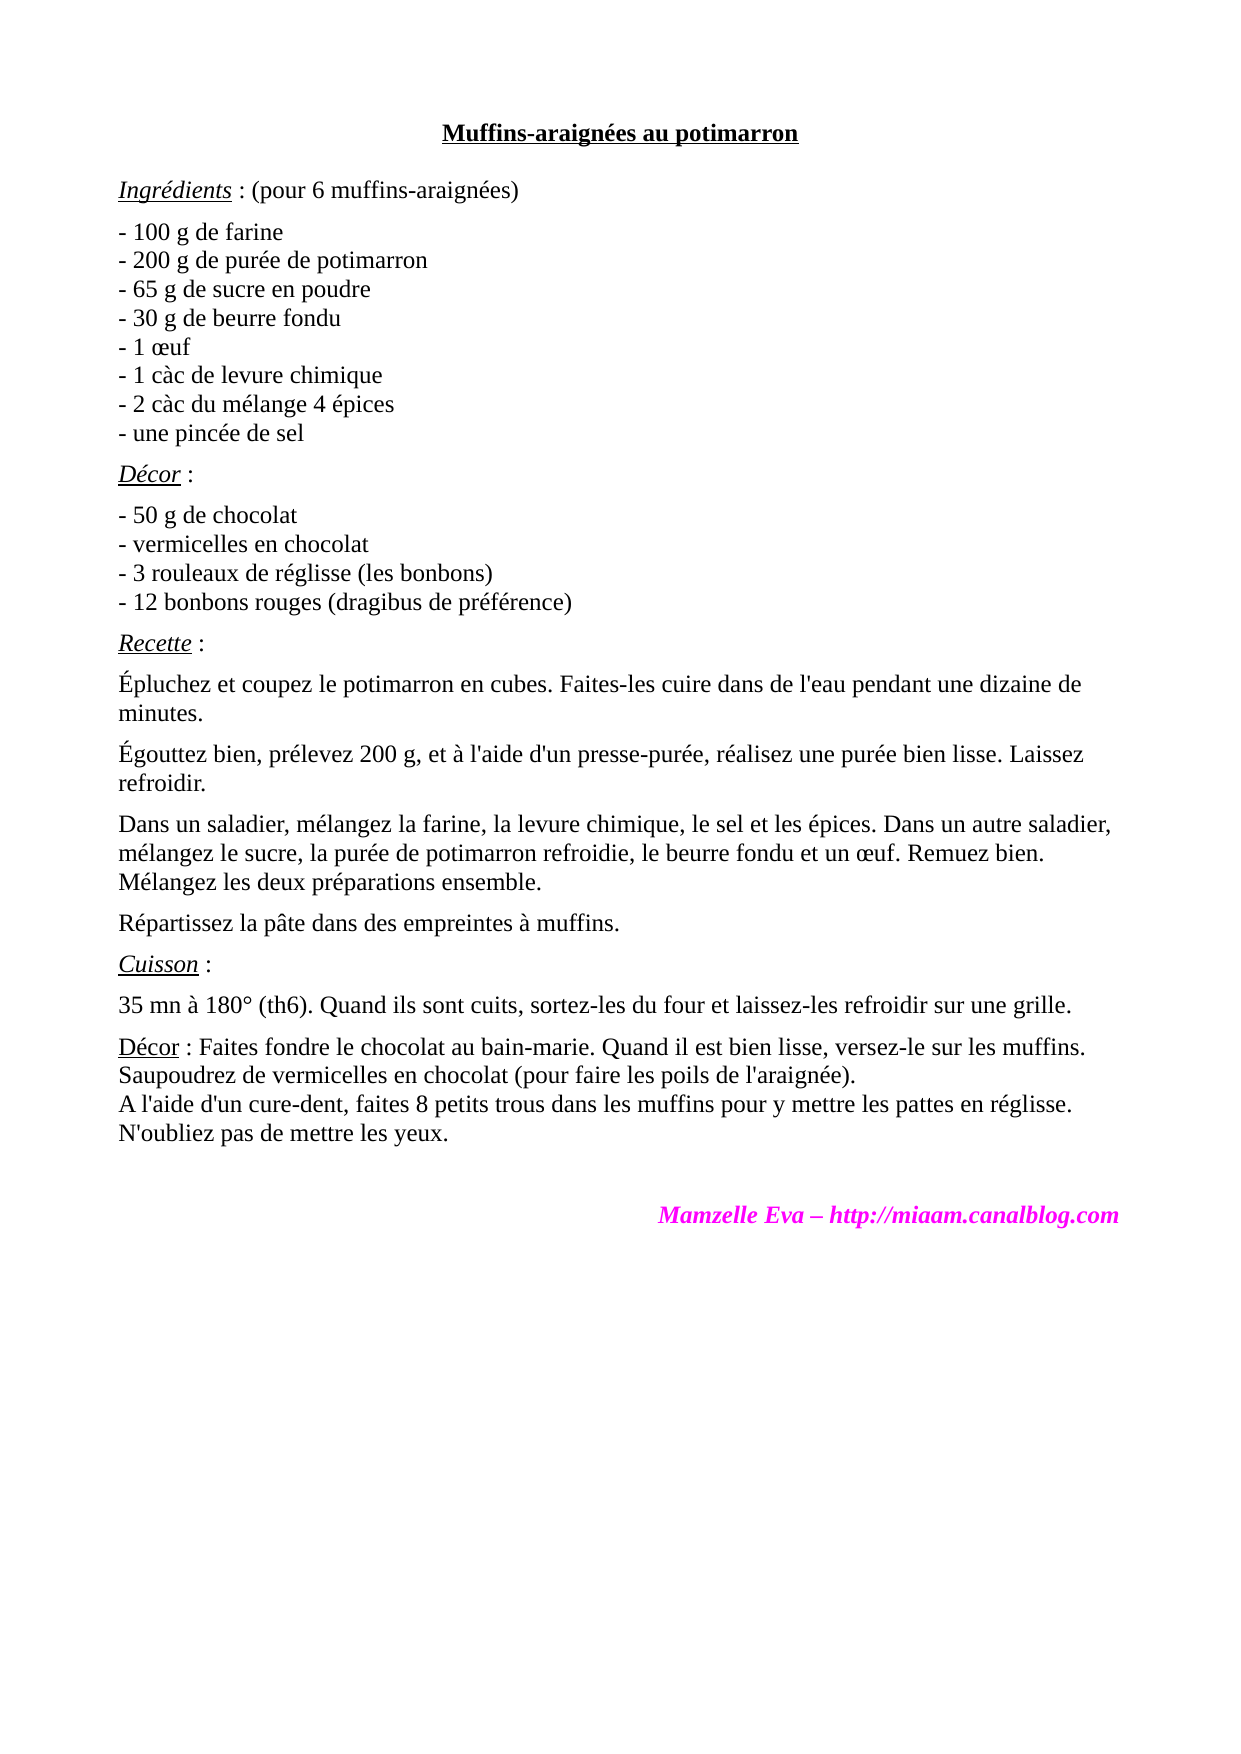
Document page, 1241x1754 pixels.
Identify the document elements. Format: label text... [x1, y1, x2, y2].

text Muffins-araignées au potimarron [118, 118, 1122, 147]
text 35 mn à 180° (th6). Quand ils sont cuits, sortez-les du four et laissez-les refroidir sur une grille. [118, 991, 1122, 1019]
text Répartissez la pâte dans des empreintes à muffins. [118, 908, 1122, 937]
text Recette : [118, 628, 1122, 657]
text Décor : [118, 459, 1122, 488]
text Décor : Faites fondre le chocolat au bain-marie. Quand il est bien lisse, versez-le sur les muffins. Saupoudrez de vermicelles en chocolat (pour faire les poils de l'araignée). A l'aide d'un cure-dent, faites 8 petits trous dans les muffins pour y mettre les pattes en réglisse. N'oubliez pas de mettre les yeux. [118, 1032, 1122, 1147]
text Dans un saladier, mélangez la farine, la levure chimique, le sel et les épices. Dans un autre saladier, mélangez le sucre, la purée de potimarron refroidie, le beurre fondu et un œuf. Remuez bien. Mélangez les deux préparations ensemble. [118, 809, 1122, 896]
text Égouttez bien, prélevez 200 g, et à l'aide d'un presse-purée, réalisez une purée bien lisse. Laissez refroidir. [118, 739, 1122, 797]
text Mamzelle Eva – http://miaam.canalblog.com [118, 1201, 1122, 1229]
text Ingrédients : (pour 6 muffins-araignées) [118, 176, 1122, 204]
text Épluchez et coupez le potimarron en cubes. Faites-les cuire dans de l'eau pendant une dizaine de minutes. [118, 669, 1122, 727]
text - 50 g de chocolat - vermicelles en chocolat - 3 rouleaux de réglisse (les bonbons) - 12 bonbons rouges (dragibus de préférence) [118, 501, 1122, 616]
text - 100 g de farine - 200 g de purée de potimarron - 65 g de sucre en poudre - 30 g de beurre fondu - 1 œuf - 1 càc de levure chimique - 2 càc du mélange 4 épices - une pincée de sel [118, 217, 1122, 447]
text Cuisson : [118, 949, 1122, 978]
